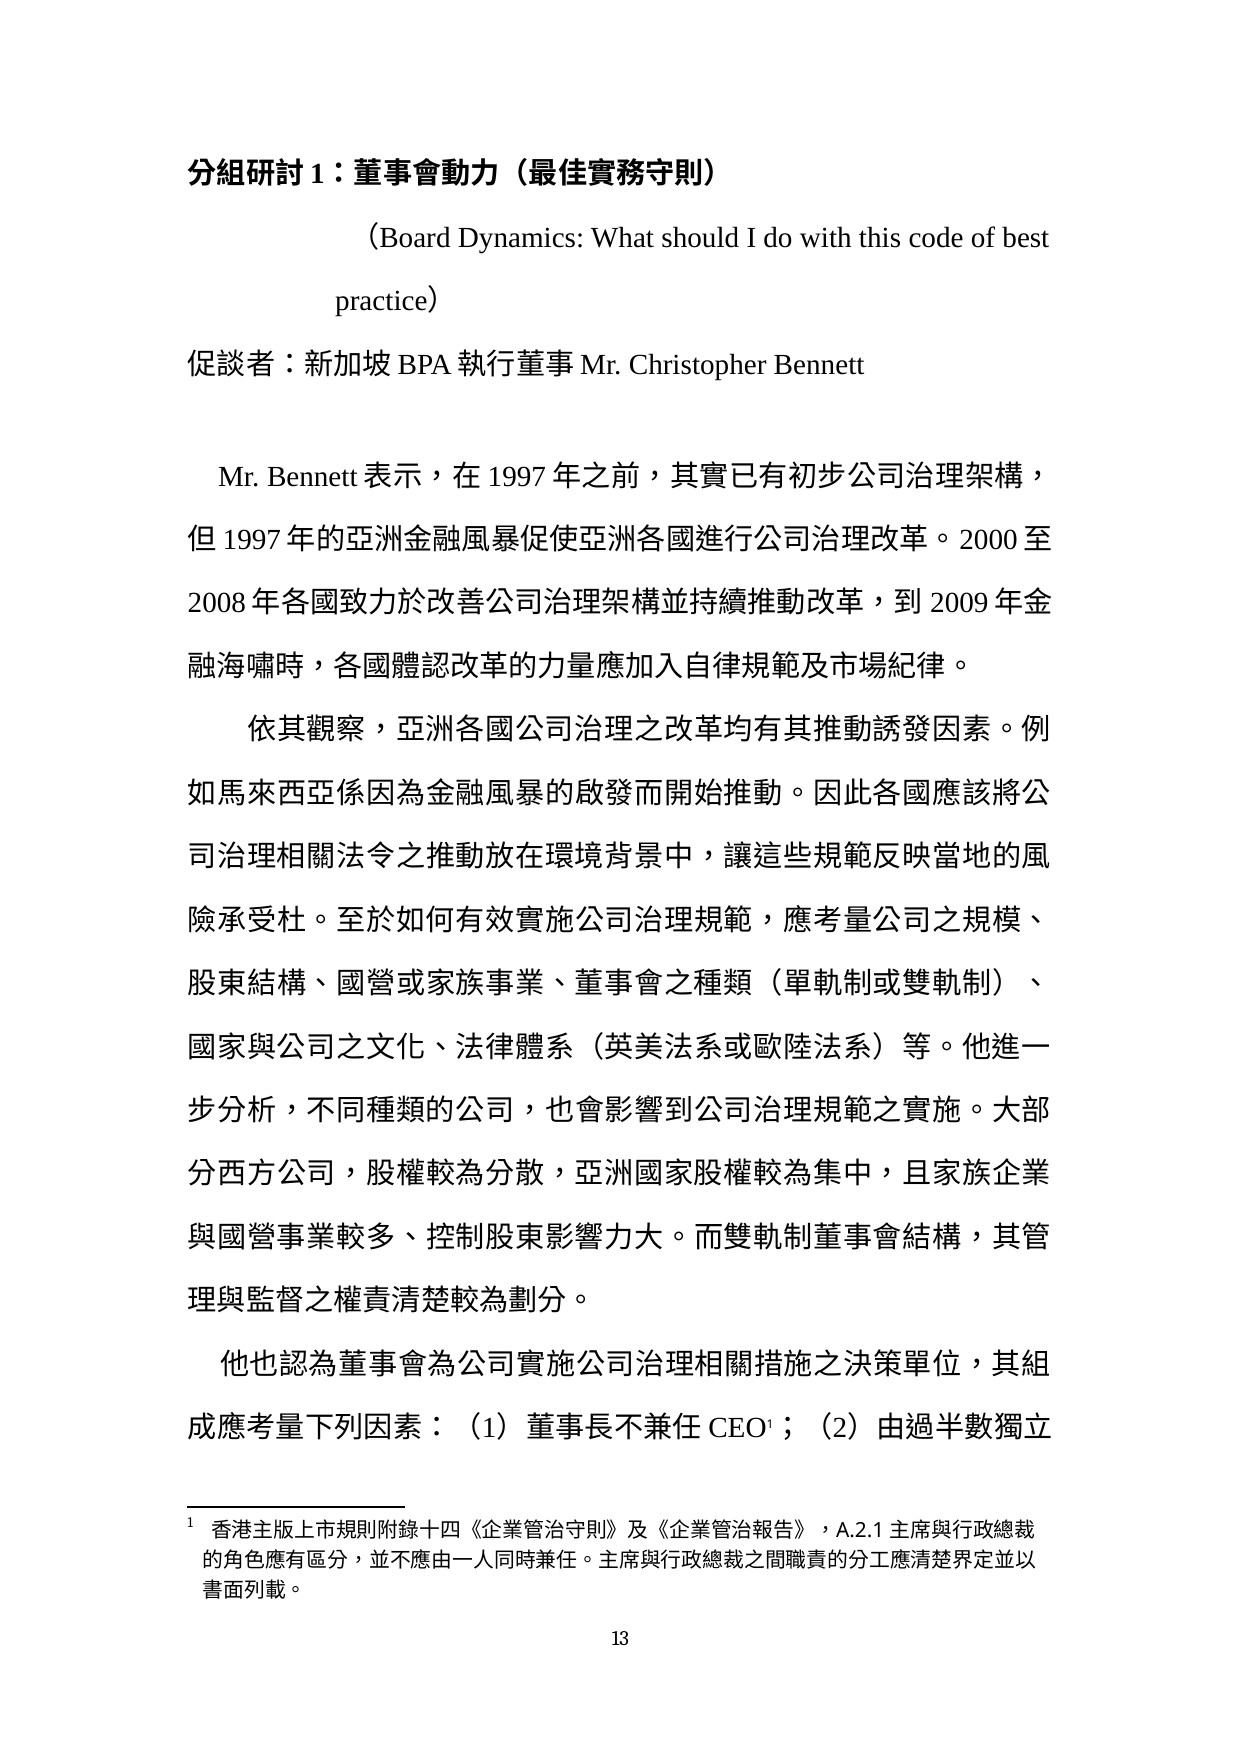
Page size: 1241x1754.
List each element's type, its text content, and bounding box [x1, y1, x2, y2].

text Mr. Bennett表示，在1997年之前，其實已有初步公司治理架構，但1997年的亞洲金融風暴促使亞洲各國進行公司治理改革。2000至2008年各國致力於改善公司治理架構並持續推動改革，到2009年金融海嘯時，各國體認改革的力量應加入自律規範及市場紀律。 [187, 452, 1053, 685]
text 促談者：新加坡BPA執行董事Mr. Christopher Bennett [187, 340, 1053, 383]
text 香港主版上市規則附錄十四《企業管治守則》及《企業管治報告》，A.2.1 主席與行政總裁的角色應有區分，並不應由一人同時兼任。主席與行政總裁之間職責的分工應清楚界定並以書面列載。 [187, 1513, 1053, 1604]
text 分組研討1：董事會動力（最佳實務守則） [187, 150, 1053, 192]
text 依其觀察，亞洲各國公司治理之改革均有其推動誘發因素。例如馬來西亞係因為金融風暴的啟發而開始推動。因此各國應該將公司治理相關法令之推動放在環境背景中，讓這些規範反映當地的風險承受杜。至於如何有效實施公司治理規範，應考量公司之規模、股東結構、國營或家族事業、董事會之種類（單軌制或雙軌制）、國家與公司之文化、法律體系（英美法系或歐陸法系）等。他進一步分析，不同種類的公司，也會影響到公司治理規範之實施。大部分西方公司，股權較為分散，亞洲國家股權較為集中，且家族企業與國營事業較多、控制股東影響力大。而雙軌制董事會結構，其管理與監督之權責清楚較為劃分。 [187, 706, 1053, 1319]
text （Board Dynamics: What should I do with this code of best practice） [335, 213, 1053, 319]
text 他也認為董事會為公司實施公司治理相關措施之決策單位，其組成應考量下列因素：（1）董事長不兼任CEO；（2）由過半數獨立董事組成；（3）獨立董事之任期不得連續超過9年；（4）董事人數應適當；及（5）重視多元化，由不同性別、專業背景、工作經驗之董事組成。 [187, 1340, 1053, 1446]
